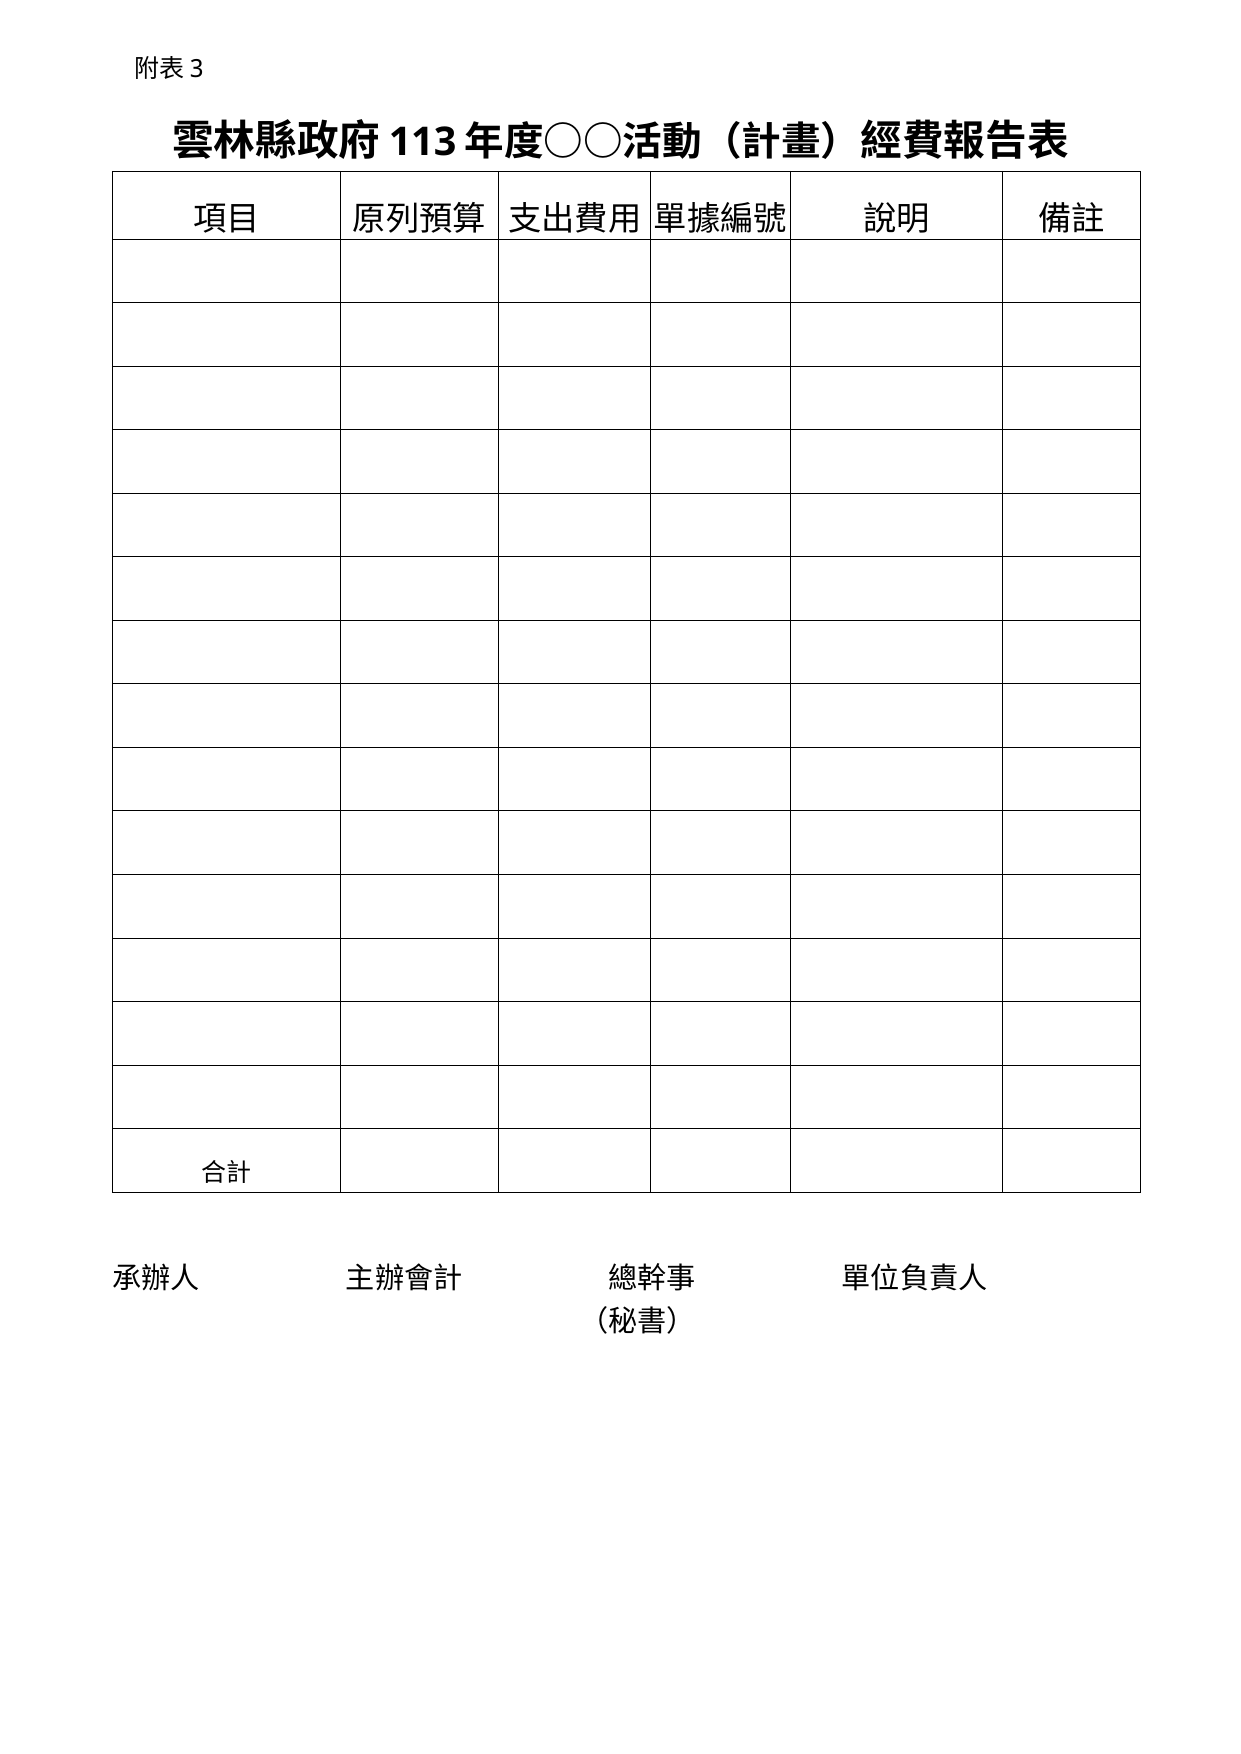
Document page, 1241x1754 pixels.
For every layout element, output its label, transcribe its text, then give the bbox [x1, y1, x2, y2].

table_cell [791, 684, 1002, 747]
table_cell [791, 875, 1002, 937]
table_cell [341, 1002, 498, 1064]
table_cell [1003, 939, 1140, 1001]
table_cell [651, 875, 790, 937]
table_cell [113, 1066, 340, 1128]
table_cell [1003, 1129, 1140, 1192]
table_cell [791, 939, 1002, 1001]
table_cell [1003, 494, 1140, 556]
table_cell [791, 1066, 1002, 1128]
table_cell [1003, 430, 1140, 493]
table_cell [791, 748, 1002, 810]
table_cell [651, 1066, 790, 1128]
table_header 單據編號 [651, 172, 790, 238]
table_cell [341, 684, 498, 747]
table_cell [499, 811, 650, 874]
table_header 說明 [791, 172, 1002, 238]
table_cell [341, 939, 498, 1001]
table_cell [651, 684, 790, 747]
table_cell [651, 494, 790, 556]
table_cell [113, 748, 340, 810]
table_cell [791, 494, 1002, 556]
text 附表3 [127, 48, 211, 84]
table_cell [113, 684, 340, 747]
table_cell [341, 240, 498, 302]
table_cell [113, 494, 340, 556]
table_cell [651, 748, 790, 810]
table_cell [1003, 1002, 1140, 1064]
table_cell [499, 303, 650, 366]
table_cell [651, 1002, 790, 1064]
table_header 原列預算 [341, 172, 498, 238]
table_cell [791, 430, 1002, 493]
table_header 項目 [113, 172, 340, 238]
table_cell [341, 1066, 498, 1128]
table_cell [499, 494, 650, 556]
table_cell [341, 875, 498, 937]
table_cell [499, 430, 650, 493]
table_cell [341, 621, 498, 683]
table_cell [499, 240, 650, 302]
table_cell [1003, 557, 1140, 620]
table_cell [651, 557, 790, 620]
table_cell [791, 811, 1002, 874]
table_cell [651, 367, 790, 429]
table_cell [1003, 240, 1140, 302]
text （秘書） [112, 1297, 1128, 1340]
table_cell [499, 939, 650, 1001]
table_cell [651, 621, 790, 683]
table_cell [113, 367, 340, 429]
table_cell [113, 621, 340, 683]
table_cell [791, 621, 1002, 683]
table_cell [791, 1129, 1002, 1192]
table_cell [791, 1002, 1002, 1064]
table_cell [791, 303, 1002, 366]
table_cell [1003, 875, 1140, 937]
table_cell [341, 367, 498, 429]
table_cell [791, 240, 1002, 302]
table_cell [1003, 1066, 1140, 1128]
table_cell [499, 557, 650, 620]
table_cell [341, 748, 498, 810]
table_cell [651, 939, 790, 1001]
table_cell [499, 875, 650, 937]
table_cell [651, 430, 790, 493]
table_cell [341, 303, 498, 366]
table_header 備註 [1003, 172, 1140, 238]
table_cell [113, 1002, 340, 1064]
table_cell [113, 557, 340, 620]
table_cell [113, 875, 340, 937]
table_cell [651, 811, 790, 874]
table_cell [499, 367, 650, 429]
table_cell [1003, 367, 1140, 429]
table_cell 合計 [113, 1129, 340, 1192]
table_cell [1003, 748, 1140, 810]
table_header 支出費用 [499, 172, 650, 238]
table_cell [341, 430, 498, 493]
table_cell [341, 811, 498, 874]
text 承辦人 主辦會計 總幹事 單位負責人 [112, 1255, 1128, 1297]
table_cell [113, 811, 340, 874]
table_cell [791, 367, 1002, 429]
table_cell [499, 1066, 650, 1128]
table_cell [1003, 303, 1140, 366]
table_cell [1003, 684, 1140, 747]
table_cell [499, 684, 650, 747]
table_cell [1003, 811, 1140, 874]
table_cell [651, 240, 790, 302]
table_cell [113, 430, 340, 493]
table_cell [791, 557, 1002, 620]
table_cell [113, 240, 340, 302]
table_cell [341, 494, 498, 556]
table_cell [113, 303, 340, 366]
table_cell [499, 1002, 650, 1064]
text 雲林縣政府113年度○○活動（計畫）經費報告表 [112, 41, 1128, 158]
table_cell [1003, 621, 1140, 683]
table_cell [651, 303, 790, 366]
table_cell [651, 1129, 790, 1192]
table_cell [499, 621, 650, 683]
table_cell [341, 557, 498, 620]
table_cell [341, 1129, 498, 1192]
table_cell [499, 748, 650, 810]
table_cell [499, 1129, 650, 1192]
table_cell [113, 939, 340, 1001]
